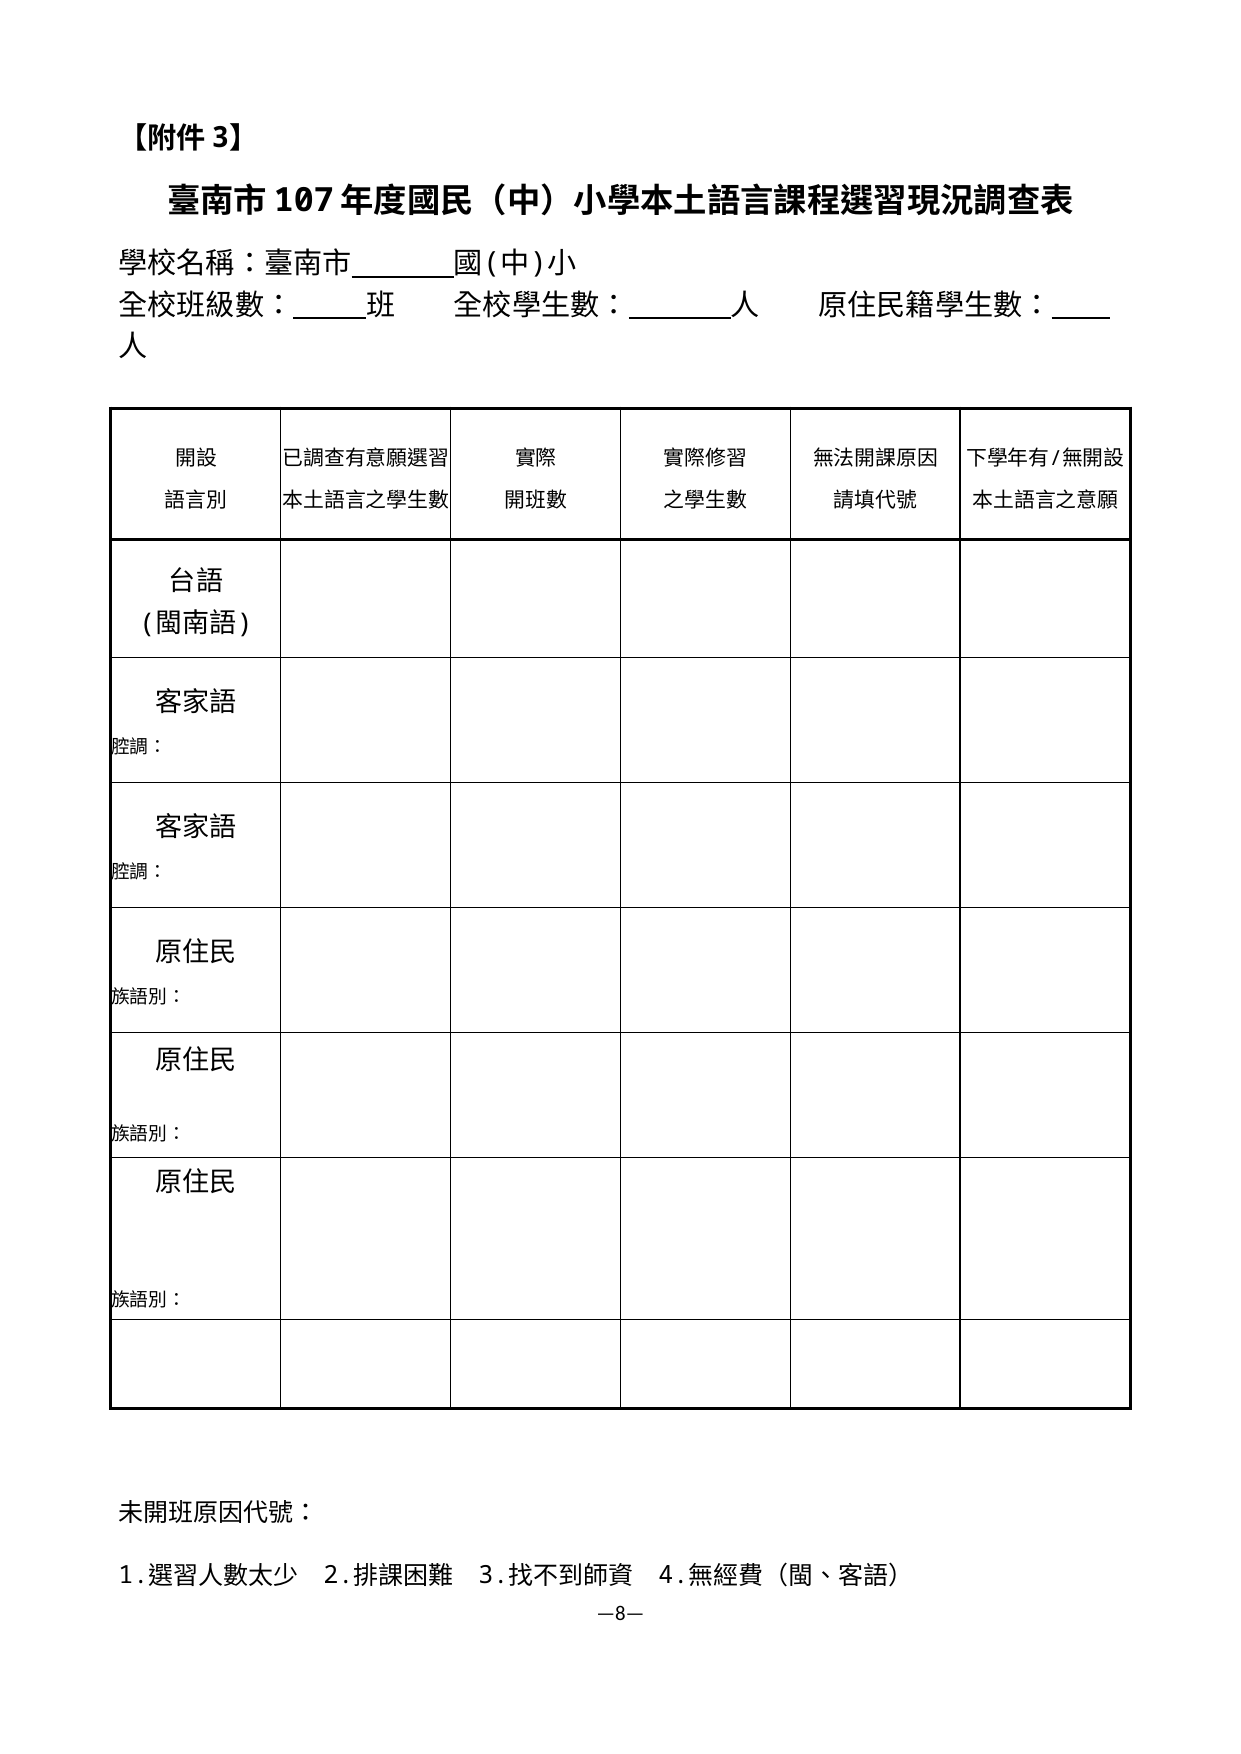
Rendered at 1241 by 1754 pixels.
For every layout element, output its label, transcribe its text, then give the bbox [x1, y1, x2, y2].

table_cell [281, 1033, 450, 1157]
table_header 實際修習 之學生數 [621, 410, 790, 538]
table_cell [451, 541, 620, 657]
table_cell [961, 783, 1129, 907]
table_cell [791, 658, 959, 782]
table_cell [451, 1320, 620, 1407]
table_header 實際 開班數 [451, 410, 620, 538]
table_cell [961, 1033, 1129, 1157]
text 學校名稱：臺南市 國(中)小 [118, 219, 1122, 282]
table_cell [791, 1320, 959, 1407]
table_cell [281, 908, 450, 1032]
table_cell [621, 658, 790, 782]
table_header 開設 語言別 [112, 410, 280, 538]
table_cell [621, 1158, 790, 1319]
table_header 下學年有/無開設本土語言之意願 [961, 410, 1129, 538]
table_cell 台語 (閩南語) [112, 541, 280, 657]
table_cell [621, 783, 790, 907]
table_cell [112, 1320, 280, 1407]
table_cell [791, 1033, 959, 1157]
table_cell [281, 541, 450, 657]
table_cell [621, 541, 790, 657]
text 1.選習人數太少 2.排課困難 3.找不到師資 4.無經費（閩、客語） [118, 1532, 1122, 1594]
table_cell [451, 783, 620, 907]
table_cell [281, 658, 450, 782]
table_cell 原住民 族語別： [112, 1158, 280, 1319]
text 【附件3】 [118, 94, 1122, 157]
table_cell [451, 1033, 620, 1157]
table_cell 客家語 腔調： [112, 783, 280, 907]
table_cell [791, 1158, 959, 1319]
table_cell 客家語 腔調： [112, 658, 280, 782]
table_cell [961, 908, 1129, 1032]
table_cell [281, 1158, 450, 1319]
table_cell [961, 541, 1129, 657]
table_cell [961, 1158, 1129, 1319]
table_cell [961, 1320, 1129, 1407]
table_cell 原住民 族語別： [112, 1033, 280, 1157]
table_cell [281, 783, 450, 907]
table_header 已調查有意願選習本土語言之學生數 [281, 410, 450, 538]
table_cell [451, 908, 620, 1032]
table_header 無法開課原因 請填代號 [791, 410, 959, 538]
table_cell [451, 658, 620, 782]
table_cell [451, 1158, 620, 1319]
text 臺南市107年度國民（中）小學本土語言課程選習現況調查表 [118, 157, 1122, 219]
table_cell [791, 908, 959, 1032]
table_cell [621, 1033, 790, 1157]
table_cell 原住民 族語別： [112, 908, 280, 1032]
table_cell [621, 1320, 790, 1407]
table_cell [621, 908, 790, 1032]
text 全校班級數： 班 全校學生數： 人 原住民籍學生數： 人 [118, 282, 1122, 365]
table_cell [961, 658, 1129, 782]
table_cell [281, 1320, 450, 1407]
text 未開班原因代號： [118, 1469, 1122, 1532]
table_cell [791, 541, 959, 657]
table_cell [791, 783, 959, 907]
